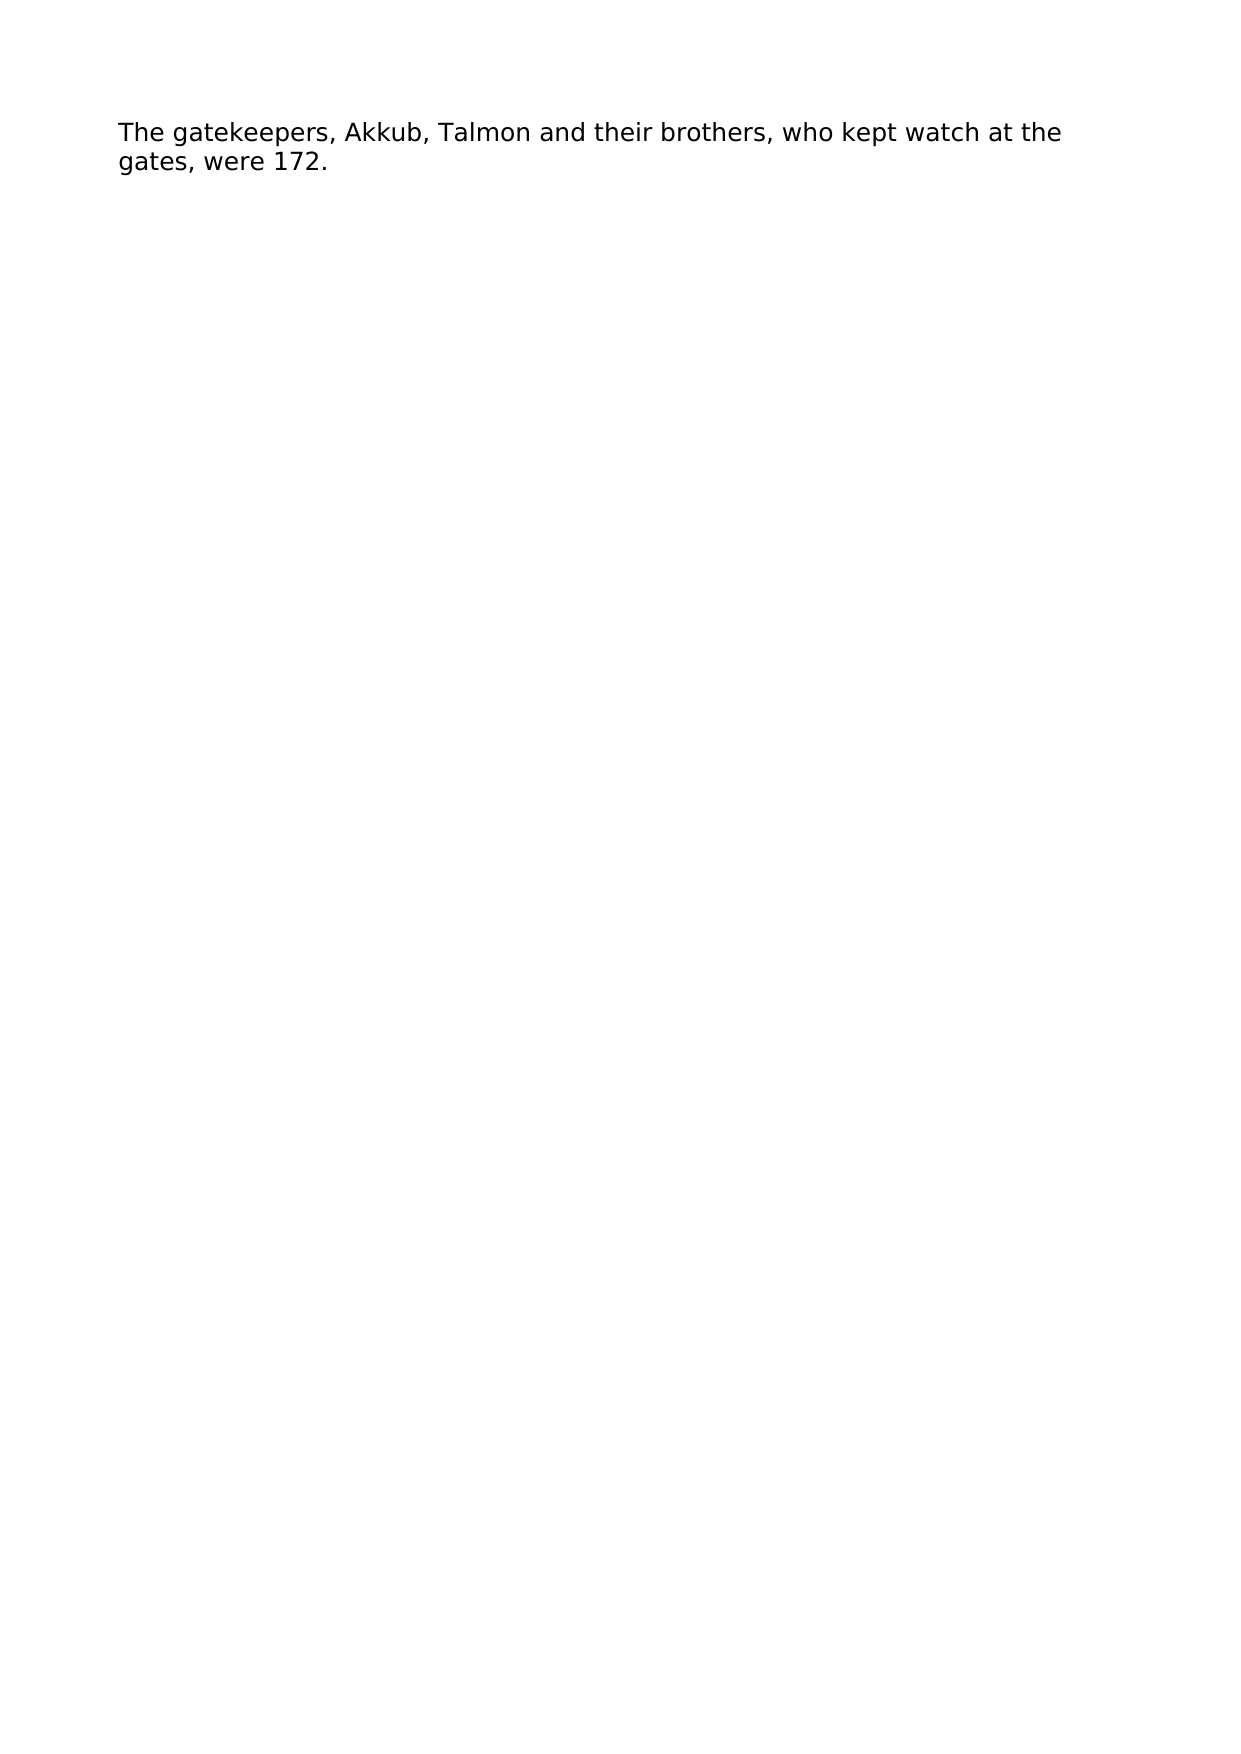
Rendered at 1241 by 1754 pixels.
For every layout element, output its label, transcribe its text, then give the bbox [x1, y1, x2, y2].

text The gatekeepers, Akkub, Talmon and their brothers, who kept watch at the gates, were 172. [118, 118, 1122, 176]
